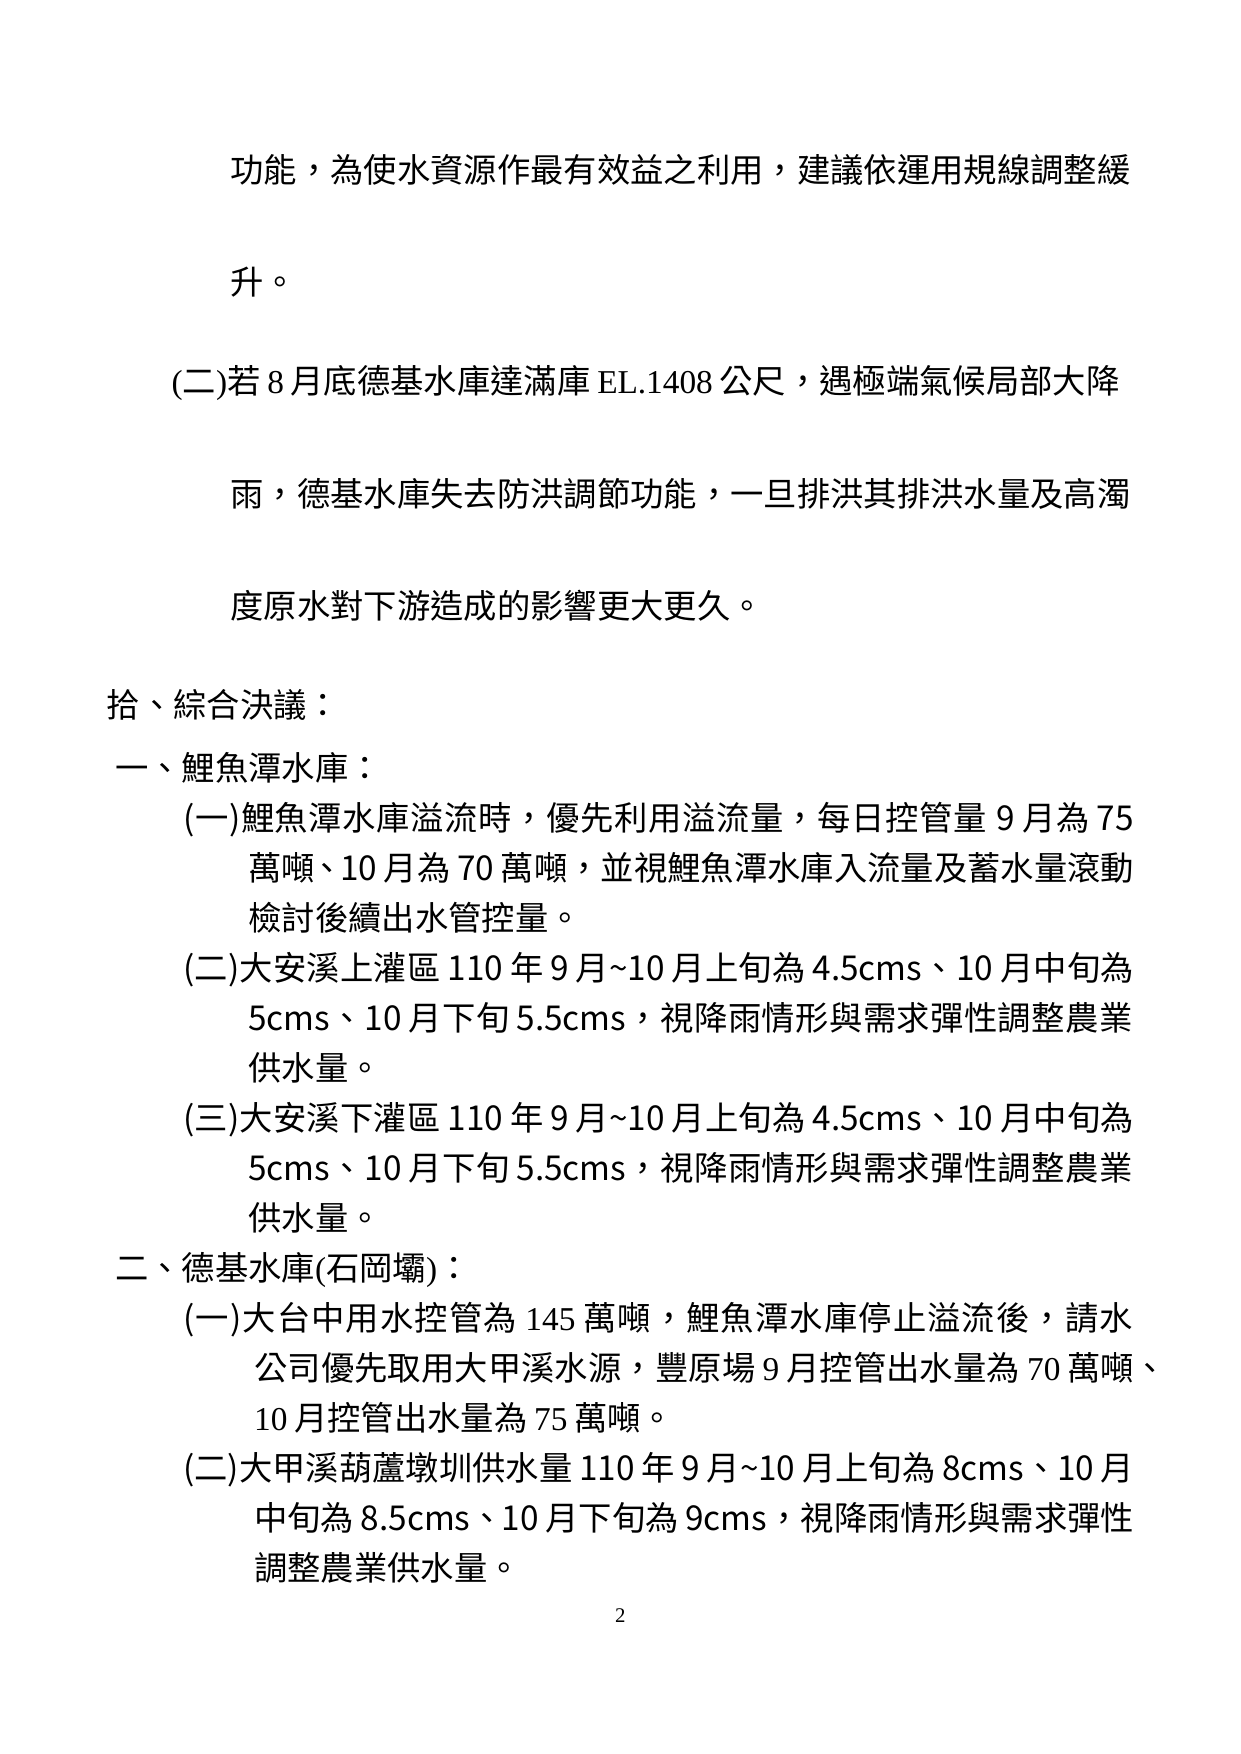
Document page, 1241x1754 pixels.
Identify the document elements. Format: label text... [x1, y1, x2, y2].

text 拾、綜合決議： [106, 666, 1134, 741]
text (二)大安溪上灌區110年9月~10月上旬為4.5cms、10月中旬為5cms、10月下旬5.5cms，視降雨情形與需求彈性調整農業供水量。 [183, 941, 1134, 1091]
text (二)大甲溪葫蘆墩圳供水量110年9月~10月上旬為8cms、10月中旬為8.5cms、10月下旬為9cms，視降雨情形與需求彈性調整農業供水量。 [183, 1441, 1134, 1591]
text 功能，為使水資源作最有效益之利用，建議依運用規線調整緩升。 [171, 130, 1134, 317]
text 一、鯉魚潭水庫： [106, 741, 1134, 791]
text (二)若8月底德基水庫達滿庫EL.1408公尺，遇極端氣候局部大降雨，德基水庫失去防洪調節功能，一旦排洪其排洪水量及高濁度原水對下游造成的影響更大更久。 [171, 342, 1134, 642]
text 二、德基水庫(石岡壩)： [106, 1241, 1134, 1291]
text (一)鯉魚潭水庫溢流時，優先利用溢流量，每日控管量9月為75萬噸、10月為70萬噸，並視鯉魚潭水庫入流量及蓄水量滾動檢討後續出水管控量。 [183, 791, 1134, 941]
text (三)大安溪下灌區110年9月~10月上旬為4.5cms、10月中旬為5cms、10月下旬5.5cms，視降雨情形與需求彈性調整農業供水量。 [183, 1091, 1134, 1241]
text (一)大台中用水控管為145萬噸，鯉魚潭水庫停止溢流後，請水公司優先取用大甲溪水源，豐原場9月控管出水量為70萬噸、10月控管出水量為75萬噸。 [183, 1291, 1134, 1441]
